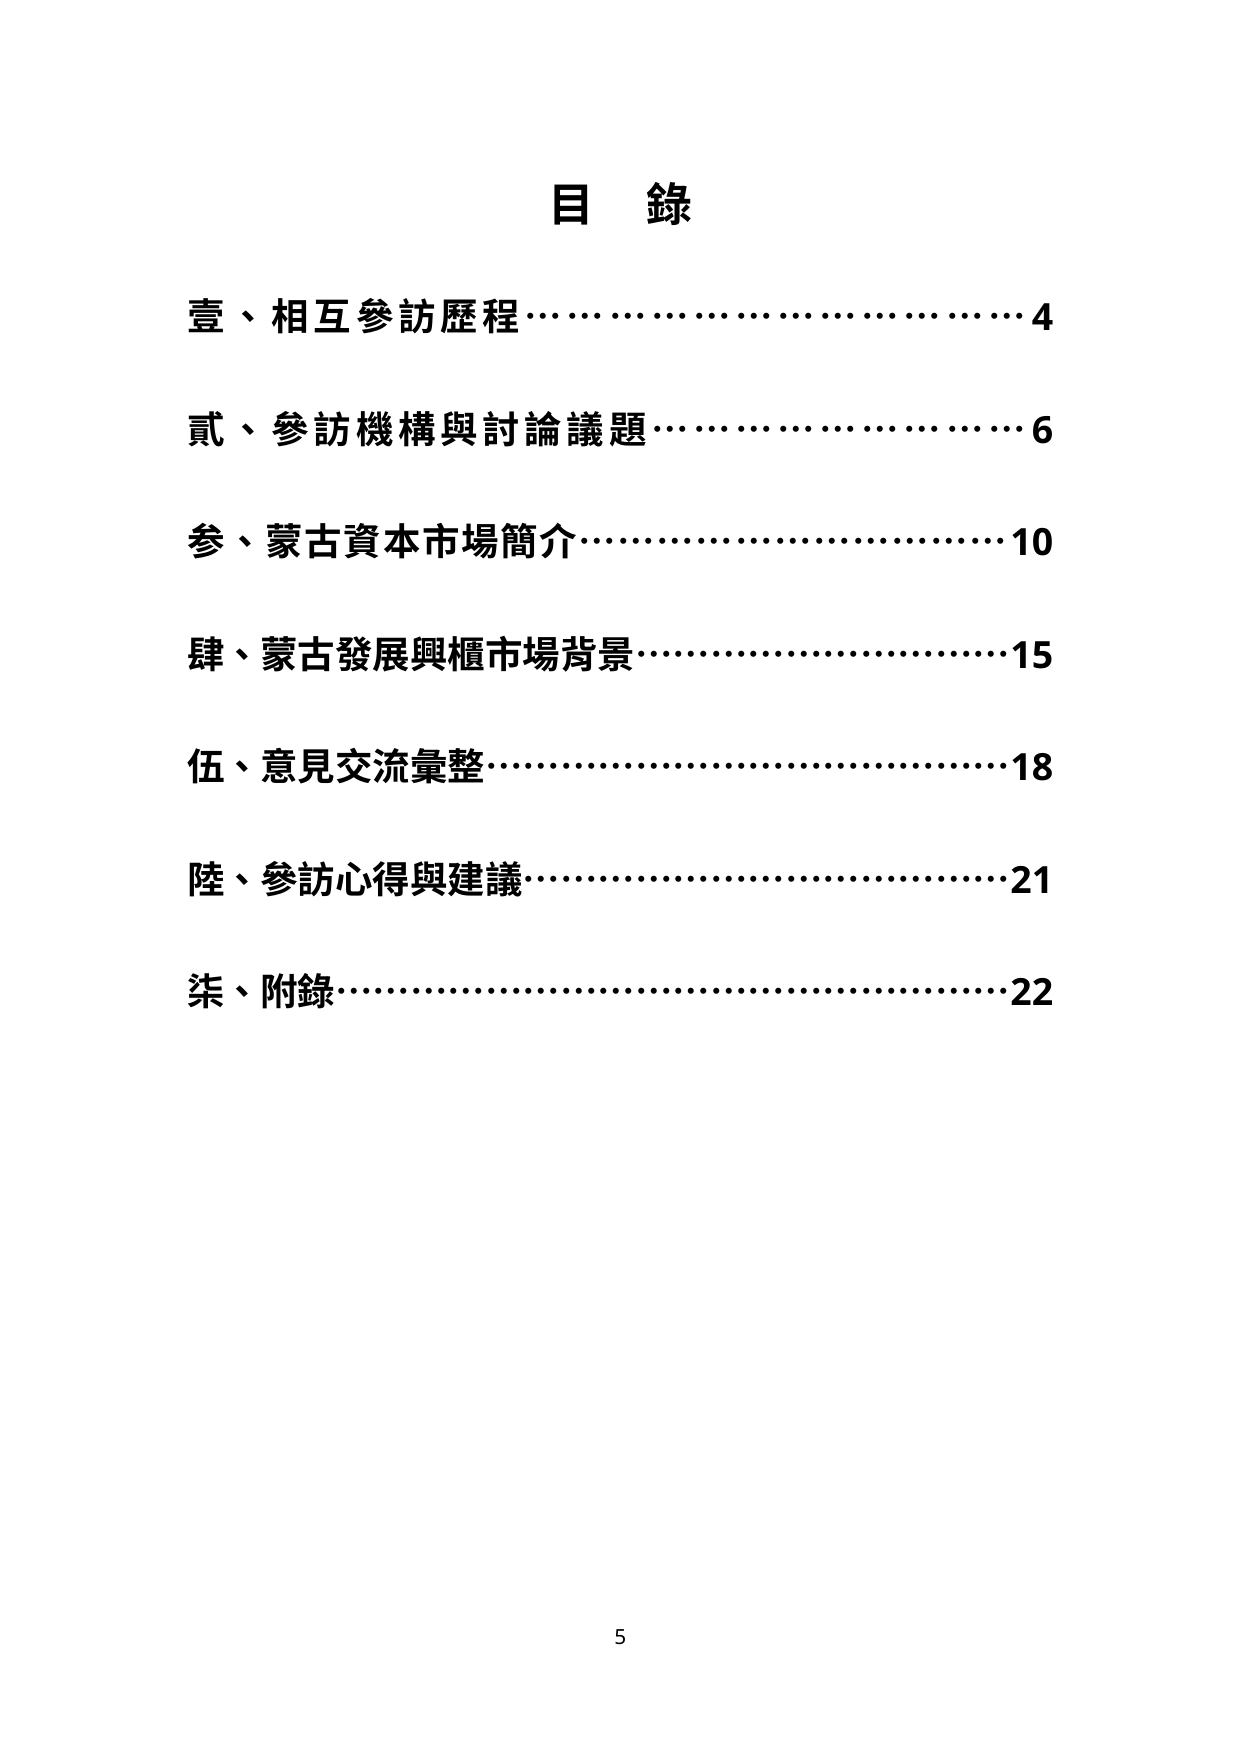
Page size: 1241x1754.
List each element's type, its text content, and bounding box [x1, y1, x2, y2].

text 伍、意見交流彙整……………………………………18 [187, 727, 1053, 802]
text 壹、相互參訪歷程………………………………4 [187, 277, 1053, 352]
text 参、蒙古資本市場簡介……………………………10 [187, 502, 1053, 577]
text 陸、參訪心得與建議…………………………………21 [187, 839, 1053, 914]
text 目 錄 [187, 164, 1053, 239]
text 肆、蒙古發展興櫃市場背景…………………………15 [187, 614, 1053, 689]
text 柒、附錄………………………………………………22 [187, 952, 1053, 1027]
text 貳、參訪機構與討論議題………………………6 [187, 389, 1053, 464]
